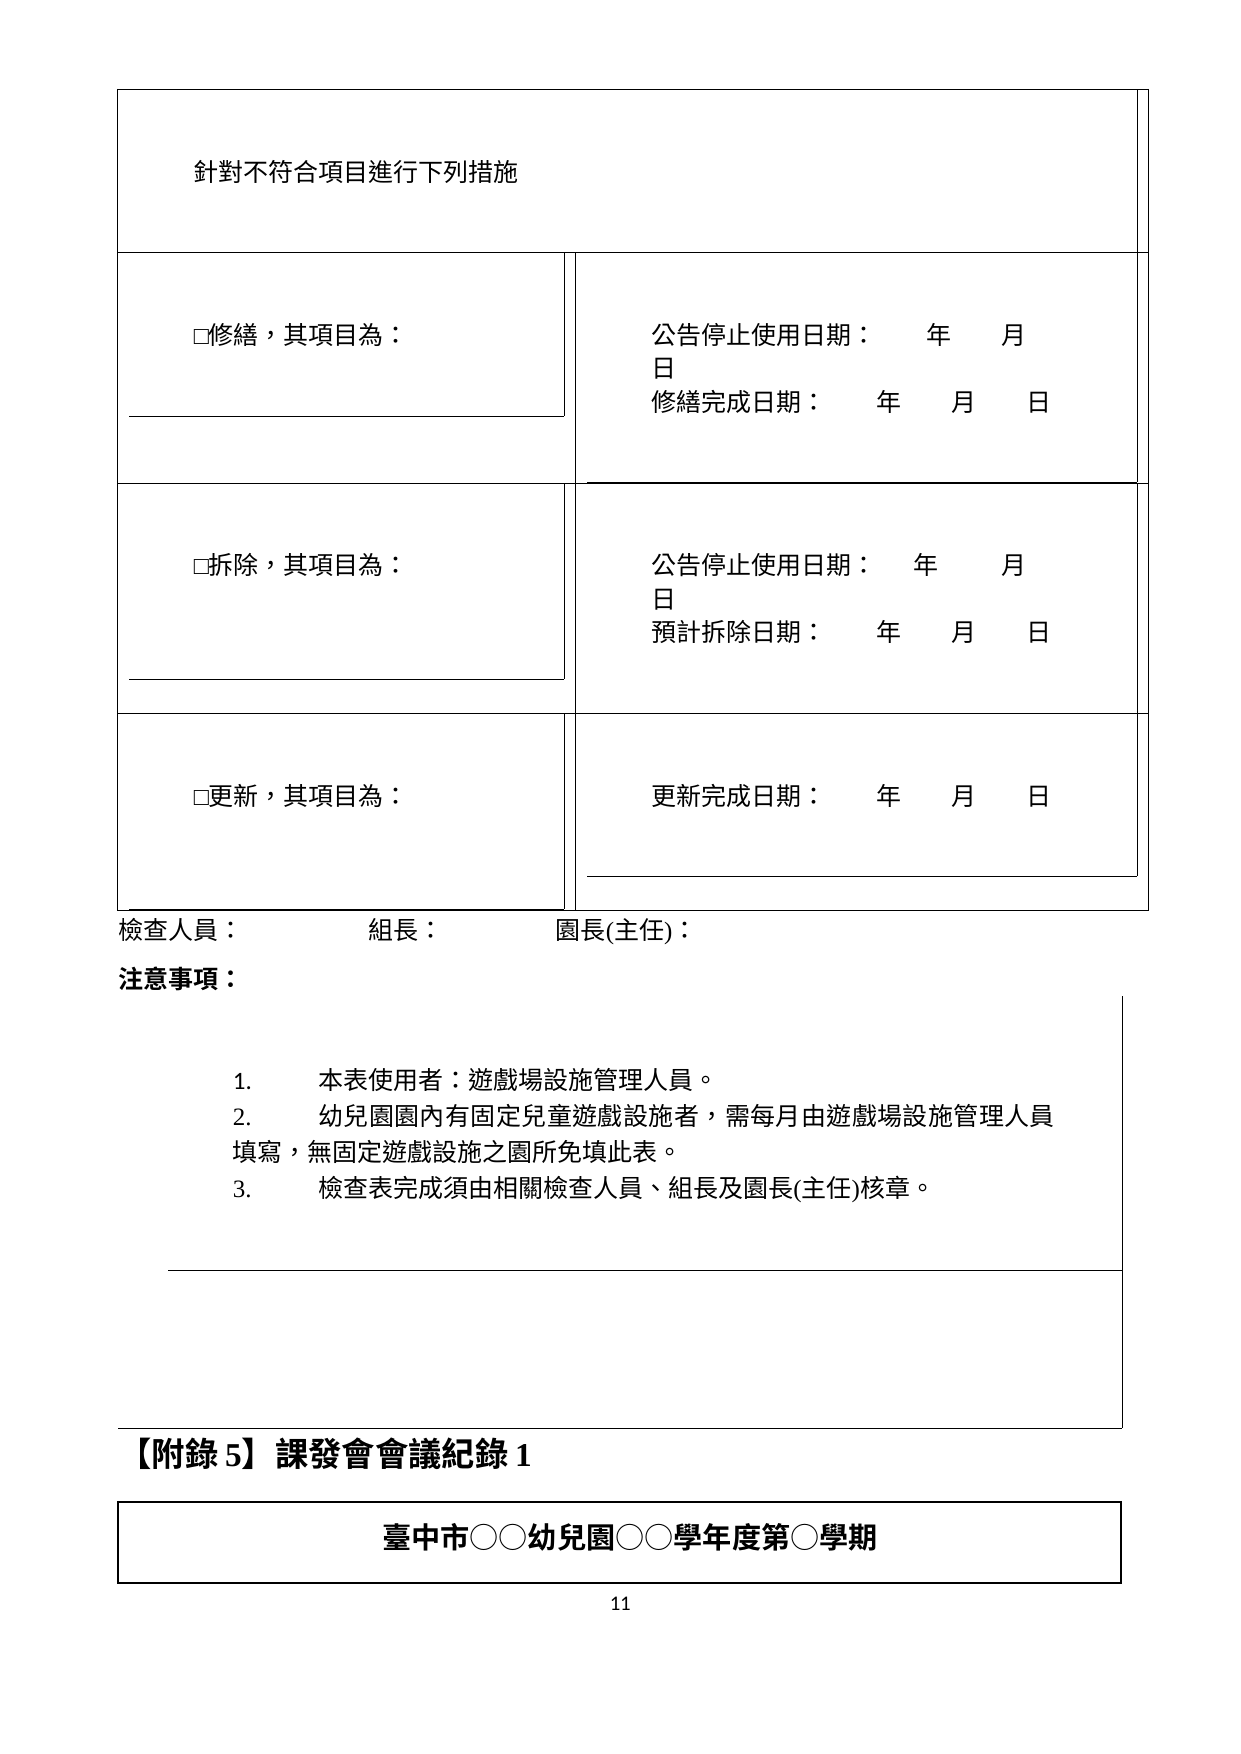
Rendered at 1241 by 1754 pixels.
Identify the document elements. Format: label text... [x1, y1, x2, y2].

list 檢查表完成須由相關檢查人員、組長及園長(主任)核章。 [168, 1169, 1122, 1270]
table_cell [1138, 253, 1148, 482]
table_cell [1138, 90, 1148, 252]
table_cell 針對不符合項目進行下列措施 [118, 90, 1137, 252]
text 注意事項： [118, 959, 1122, 996]
text 檢查人員： 組長： 園長(主任)： [118, 911, 1122, 947]
table_header 臺中市○○幼兒園○○學年度第○學期 [119, 1503, 1120, 1582]
table_cell [1138, 484, 1148, 713]
list 幼兒園園內有固定兒童遊戲設施者，需每月由遊戲場設施管理人員填寫，無固定遊戲設施之園所免填此表。 [168, 1096, 1122, 1169]
table_cell 更新完成日期： 年 月 日 [576, 714, 1148, 909]
table_cell [565, 714, 575, 909]
table_cell □修繕，其項目為： [118, 253, 575, 482]
text 【附錄5】課發會會議紀錄1 [118, 1428, 1122, 1476]
table_cell 公告停止使用日期： 年 月 日 預計拆除日期： 年 月 日 [576, 484, 1137, 713]
table_cell □更新，其項目為： [118, 714, 564, 909]
table_cell □拆除，其項目為： [118, 484, 575, 713]
list 本表使用者：遊戲場設施管理人員。 [168, 996, 1122, 1096]
table_cell 公告停止使用日期： 年 月 日 修繕完成日期： 年 月 日 [576, 253, 1137, 482]
